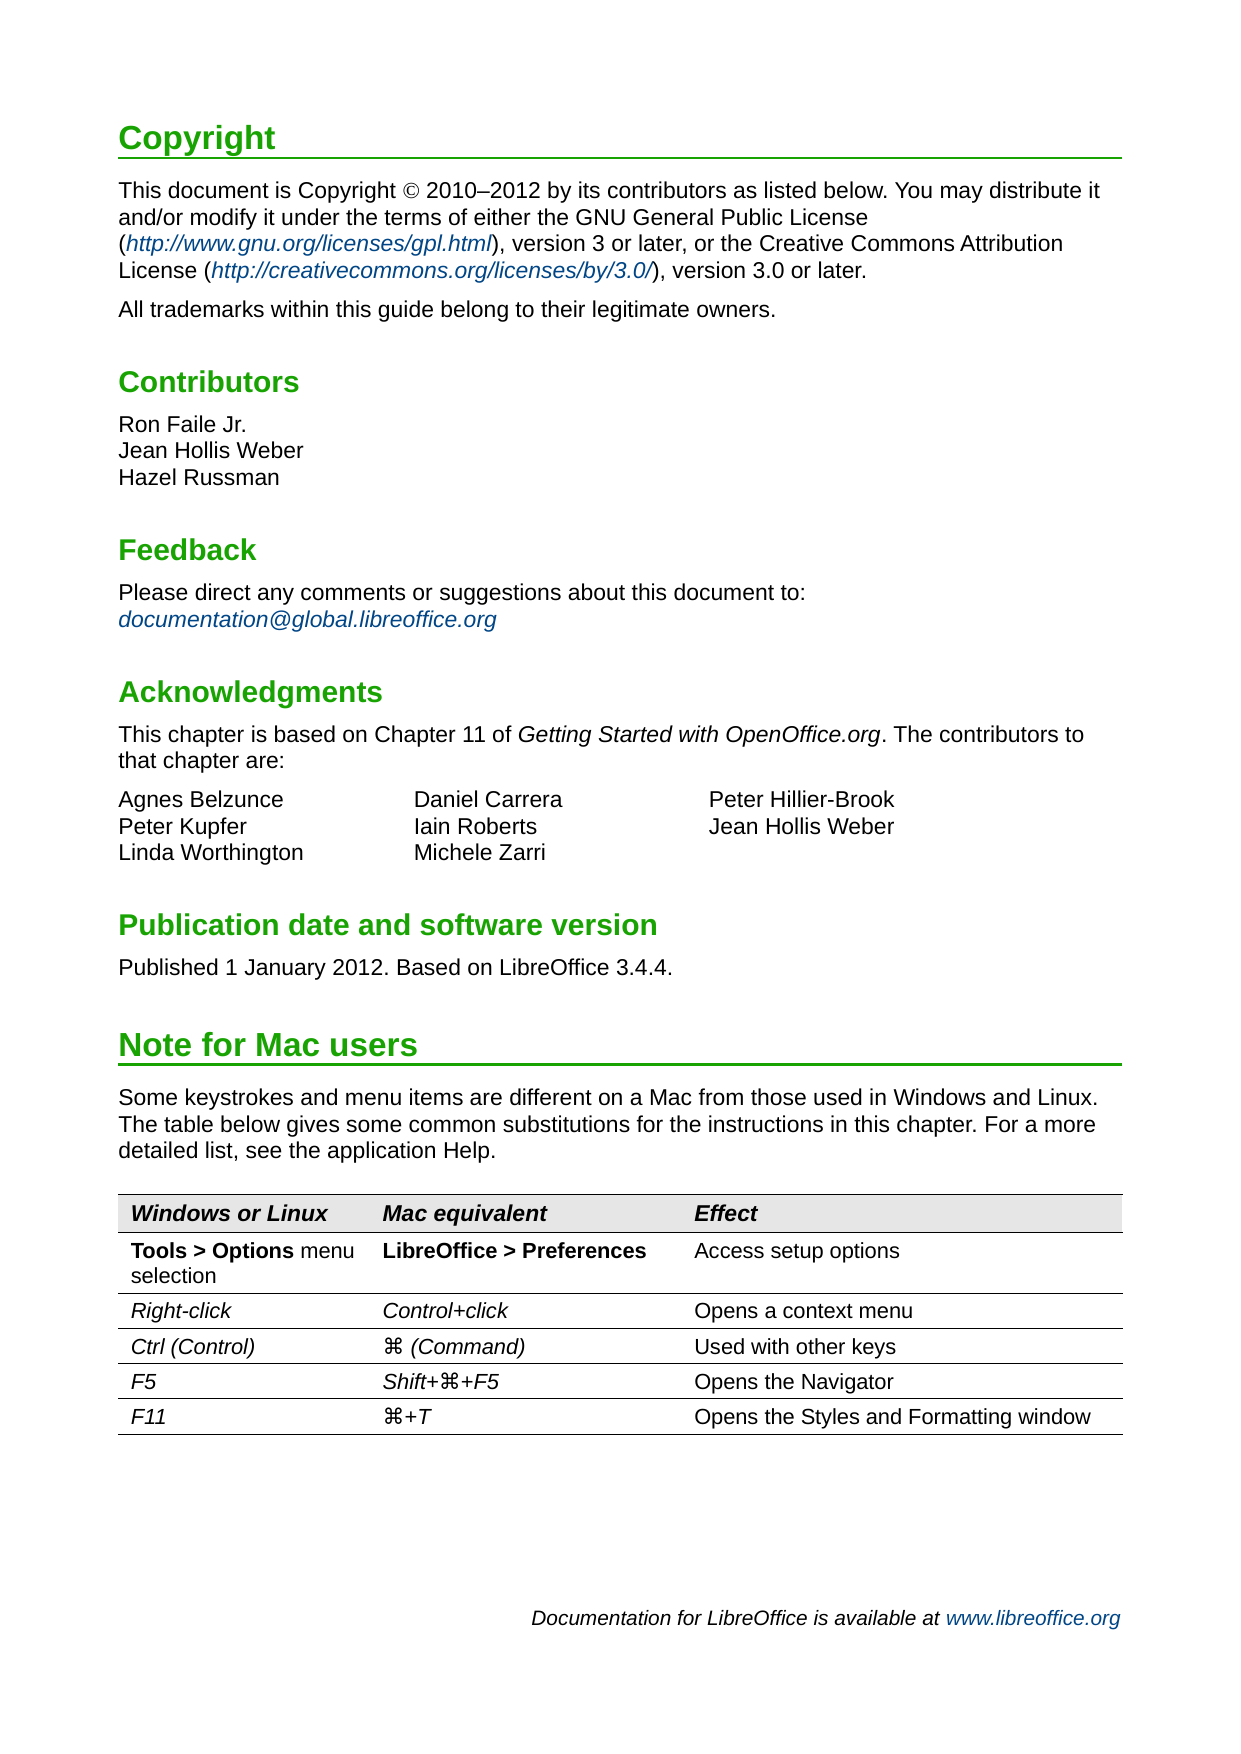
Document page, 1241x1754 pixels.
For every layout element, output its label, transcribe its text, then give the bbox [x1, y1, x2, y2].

subtitle Note for Mac users [118, 1025, 1122, 1063]
table_cell z+T [370, 1399, 682, 1434]
table_header Mac equivalent [370, 1195, 682, 1232]
subtitle Copyright [118, 118, 1122, 157]
table_cell Tools > Options menu selection [118, 1233, 370, 1292]
text Agnes Belzunce Daniel Carrera Peter Hillier-Brook Peter Kupfer Iain Roberts Jean Hollis Weber Linda Worthington Michele Zarri [118, 786, 1122, 865]
table_cell z (Command) [370, 1329, 682, 1363]
text Feedback [118, 532, 1122, 566]
text This chapter is based on Chapter 11 of Getting Started with OpenOffice.org. The contributors to that chapter are: [118, 721, 1122, 774]
text Publication date and software version [118, 907, 1122, 942]
text Please direct any comments or suggestions about this document to: documentation@global.libreoffice.org [118, 579, 1122, 632]
table_cell Opens the Navigator [682, 1364, 1122, 1398]
text Published 1 January 2012. Based on LibreOffice 3.4.4. [118, 954, 1122, 981]
table_cell Control+click [370, 1294, 682, 1328]
text Acknowledgments [118, 674, 1122, 709]
text Some keystrokes and menu items are different on a Mac from those used in Windows and Linux. The table below gives some common substitutions for the instructions in this chapter. For a more detailed list, see the application Help. [118, 1084, 1122, 1163]
table_cell LibreOffice > Preferences [370, 1233, 682, 1292]
text Ron Faile Jr. Jean Hollis Weber Hazel Russman [118, 411, 1122, 490]
table_cell Access setup options [682, 1233, 1122, 1292]
table_header Windows or Linux [118, 1195, 370, 1232]
table_cell F5 [118, 1364, 370, 1398]
table_header Effect [682, 1195, 1122, 1232]
text This document is Copyright © 2010–2012 by its contributors as listed below. You may distribute it and/or modify it under the terms of either the GNU General Public License (http://www.gnu.org/licenses/gpl.html), version 3 or later, or the Creative Commons Attribution License (http://creativecommons.org/licenses/by/3.0/), version 3.0 or later. [118, 177, 1122, 283]
text All trademarks within this guide belong to their legitimate owners. [118, 296, 1122, 322]
text Contributors [118, 364, 1122, 398]
table_cell F11 [118, 1399, 370, 1434]
table_cell Opens a context menu [682, 1294, 1122, 1328]
table_cell Right-click [118, 1294, 370, 1328]
table_cell Shift+z+F5 [370, 1364, 682, 1398]
table_cell Used with other keys [682, 1329, 1122, 1363]
table_cell Opens the Styles and Formatting window [682, 1399, 1122, 1434]
table_cell Ctrl (Control) [118, 1329, 370, 1363]
